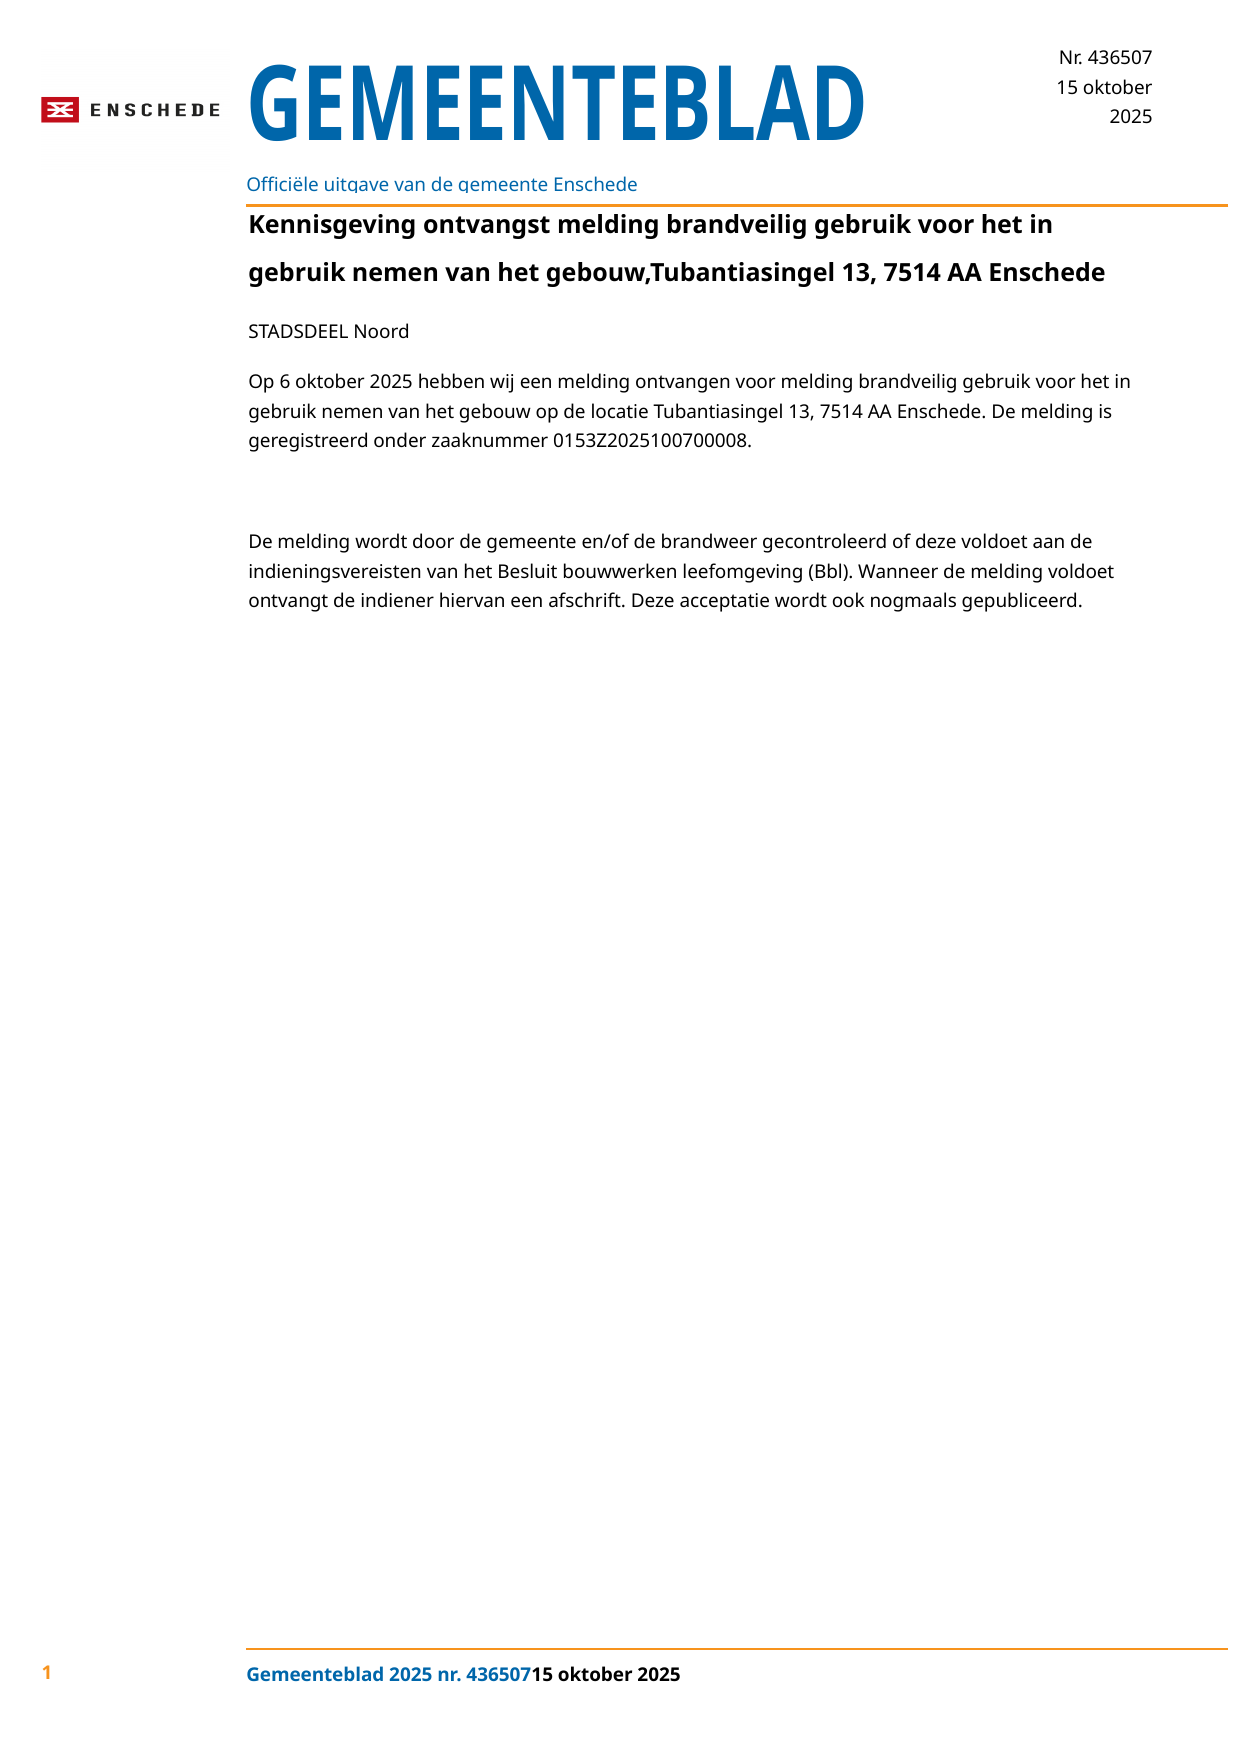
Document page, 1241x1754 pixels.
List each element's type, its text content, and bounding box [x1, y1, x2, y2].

text Op 6 oktober 2025 hebben wij een melding ontvangen voor melding brandveilig gebruik voor het in gebruik nemen van het gebouw op de locatie Tubantiasingel 13, 7514 AA Enschede. De melding is geregistreerd onder zaaknummer 0153Z2025100700008. [248, 368, 1152, 453]
text Kennisgeving ontvangst melding brandveilig gebruik voor het in gebruik nemen van het gebouw,Tubantiasingel 13, 7514 AA Enschede [248, 207, 1152, 288]
picture [41, 47, 231, 172]
text STADSDEEL Noord [248, 318, 1152, 344]
text De melding wordt door de gemeente en/of de brandweer gecontroleerd of deze voldoet aan de indieningsvereisten van het Besluit bouwwerken leefomgeving (Bbl). Wanneer de melding voldoet ontvangt de indiener hiervan een afschrift. Deze acceptatie wordt ook nogmaals gepubliceerd. [248, 528, 1152, 613]
